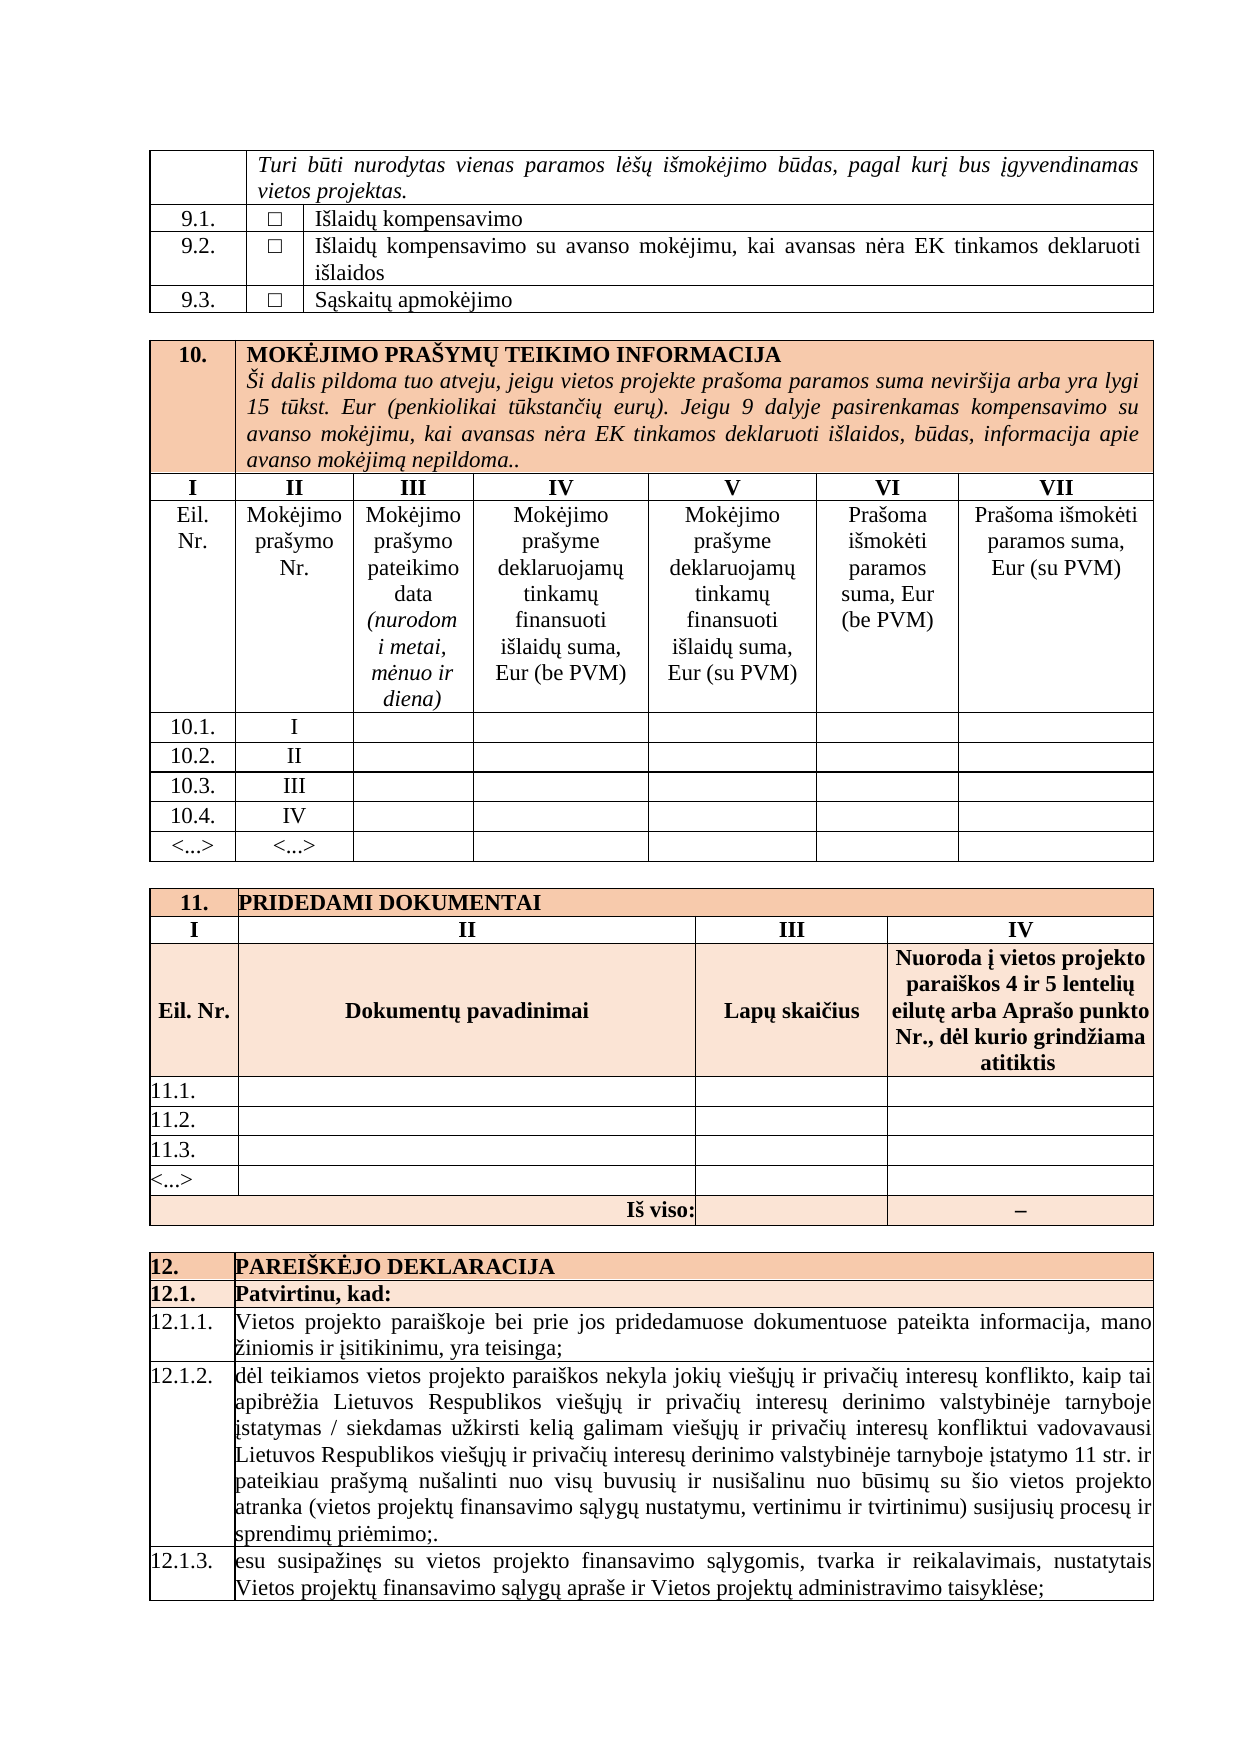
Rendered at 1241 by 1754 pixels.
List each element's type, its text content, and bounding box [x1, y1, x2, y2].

table_cell [649, 773, 816, 801]
table_cell I [151, 917, 238, 943]
table_cell 12.1.2. [151, 1362, 234, 1546]
table_cell IV [474, 474, 648, 500]
table_cell IV [888, 917, 1153, 943]
table_cell [239, 1166, 695, 1195]
table_cell [474, 802, 648, 831]
table_cell Dokumentų pavadinimai [239, 944, 695, 1076]
table_header 11. [151, 889, 238, 916]
table_cell [354, 773, 473, 801]
table_cell IV [236, 802, 353, 831]
table_cell [474, 713, 648, 742]
table_cell 9.1. [151, 205, 246, 231]
table_cell [354, 743, 473, 771]
table_cell III [354, 474, 473, 500]
table_cell Mokėjimo prašyme deklaruojamų tinkamų finansuoti išlaidų suma, Eur (be PVM) [474, 501, 648, 712]
table_cell [696, 1136, 887, 1165]
table_cell [239, 1136, 695, 1165]
table_cell [817, 743, 958, 771]
table_cell Mokėjimo prašyme deklaruojamų tinkamų finansuoti išlaidų suma, Eur (su PVM) [649, 501, 816, 712]
table_cell 10.2. [151, 743, 235, 771]
table_cell [354, 713, 473, 742]
table_cell [696, 1166, 887, 1195]
table_cell [959, 832, 1153, 861]
table_header 12. [151, 1253, 234, 1279]
table_cell Nuoroda į vietos projekto paraiškos 4 ir 5 lentelių eilutę arba Aprašo punkto Nr., dėl kurio grindžiama atitiktis [888, 944, 1153, 1076]
table_cell [474, 832, 648, 861]
table_cell Mokėjimo prašymo Nr. [236, 501, 353, 712]
table_cell [817, 832, 958, 861]
table_cell I [236, 713, 353, 742]
table_cell [888, 1136, 1153, 1165]
table_cell Eil. Nr. [151, 944, 238, 1076]
table_cell [817, 713, 958, 742]
table_cell [239, 1077, 695, 1106]
table_cell [696, 1196, 887, 1225]
table_cell Sąskaitų apmokėjimo [304, 286, 1153, 312]
table_cell – [888, 1196, 1153, 1225]
table_cell I [151, 474, 235, 500]
table_cell [474, 773, 648, 801]
table_cell <...> [236, 832, 353, 861]
table_cell [649, 743, 816, 771]
table_cell □ [247, 232, 303, 285]
table_cell V [649, 474, 816, 500]
table_cell [649, 802, 816, 831]
table_cell [888, 1166, 1153, 1195]
table_cell 11.1. [151, 1077, 238, 1106]
table_cell [239, 1107, 695, 1135]
table_cell 10.4. [151, 802, 235, 831]
table_cell Turi būti nurodytas vienas paramos lėšų išmokėjimo būdas, pagal kurį bus įgyvendinamas vietos projektas. [247, 151, 1153, 204]
table_cell [817, 773, 958, 801]
table_cell VI [817, 474, 958, 500]
table_cell 12.1.1. [151, 1308, 234, 1361]
table_cell II [239, 917, 695, 943]
table_cell 10.1. [151, 713, 235, 742]
table_cell Lapų skaičius [696, 944, 887, 1076]
table_cell 12.1.3. [151, 1547, 234, 1600]
table_cell <...> [151, 832, 235, 861]
table_cell □ [247, 286, 303, 312]
table_cell [959, 773, 1153, 801]
table_cell VII [959, 474, 1153, 500]
table_cell <...> [151, 1166, 238, 1195]
table_cell II [236, 743, 353, 771]
table_cell [696, 1107, 887, 1135]
table_cell III [236, 773, 353, 801]
table_cell [888, 1077, 1153, 1106]
table_cell □ [247, 205, 303, 231]
table_cell Išlaidų kompensavimo su avanso mokėjimu, kai avansas nėra EK tinkamos deklaruoti išlaidos [304, 232, 1153, 285]
table_cell [649, 832, 816, 861]
table_cell Išlaidų kompensavimo [304, 205, 1153, 231]
table_cell III [696, 917, 887, 943]
table_cell [959, 802, 1153, 831]
table_cell 12.1. [151, 1281, 234, 1307]
table_cell [151, 151, 246, 204]
table_cell [959, 743, 1153, 771]
table_header 10. [151, 341, 235, 472]
table_cell [696, 1077, 887, 1106]
table_cell 9.3. [151, 286, 246, 312]
table_header PRIDEDAMI DOKUMENTAI [239, 889, 1153, 916]
table_cell dėl teikiamos vietos projekto paraiškos nekyla jokių viešųjų ir privačių interesų konflikto, kaip tai apibrėžia Lietuvos Respublikos viešųjų ir privačių interesų derinimo valstybinėje tarnyboje įstatymas / siekdamas užkirsti kelią galimam viešųjų ir privačių interesų konfliktui vadovavausi Lietuvos Respublikos viešųjų ir privačių interesų derinimo valstybinėje tarnyboje įstatymo 11 str. ir pateikiau prašymą nušalinti nuo visų buvusių ir nusišalinu nuo būsimų su šio vietos projekto atranka (vietos projektų finansavimo sąlygų nustatymu, vertinimu ir tvirtinimu) susijusių procesų ir sprendimų priėmimo;. [236, 1362, 1153, 1546]
table_cell 9.2. [151, 232, 246, 285]
table_cell 10.3. [151, 773, 235, 801]
table_cell 11.3. [151, 1136, 238, 1165]
table_cell [354, 832, 473, 861]
table_cell Patvirtinu, kad: [236, 1281, 1153, 1307]
table_cell [888, 1107, 1153, 1135]
table_cell Vietos projekto paraiškoje bei prie jos pridedamuose dokumentuose pateikta informacija, mano žiniomis ir įsitikinimu, yra teisinga; [236, 1308, 1153, 1361]
table_cell Eil. Nr. [151, 501, 235, 712]
table_cell Prašoma išmokėti paramos suma, Eur (be PVM) [817, 501, 958, 712]
table_cell Mokėjimo prašymo pateikimo data (nurodomi metai, mėnuo ir diena) [354, 501, 473, 712]
table_header MOKĖJIMO PRAŠYMŲ TEIKIMO INFORMACIJA Ši dalis pildoma tuo atveju, jeigu vietos projekte prašoma paramos suma neviršija arba yra lygi 15 tūkst. Eur (penkiolikai tūkstančių eurų). Jeigu 9 dalyje pasirenkamas kompensavimo su avanso mokėjimu, kai avansas nėra EK tinkamos deklaruoti išlaidos, būdas, informacija apie avanso mokėjimą nepildoma.. [236, 341, 1153, 472]
table_cell 11.2. [151, 1107, 238, 1135]
table_cell [354, 802, 473, 831]
table_cell [474, 743, 648, 771]
table_cell II [236, 474, 353, 500]
table_cell Iš viso: [151, 1196, 695, 1225]
table_cell esu susipažinęs su vietos projekto finansavimo sąlygomis, tvarka ir reikalavimais, nustatytais Vietos projektų finansavimo sąlygų apraše ir Vietos projektų administravimo taisyklėse; [236, 1547, 1153, 1600]
table_cell [649, 713, 816, 742]
table_cell [817, 802, 958, 831]
table_cell [959, 713, 1153, 742]
table_header PAREIŠKĖJO DEKLARACIJA [236, 1253, 1153, 1279]
table_cell Prašoma išmokėti paramos suma, Eur (su PVM) [959, 501, 1153, 712]
